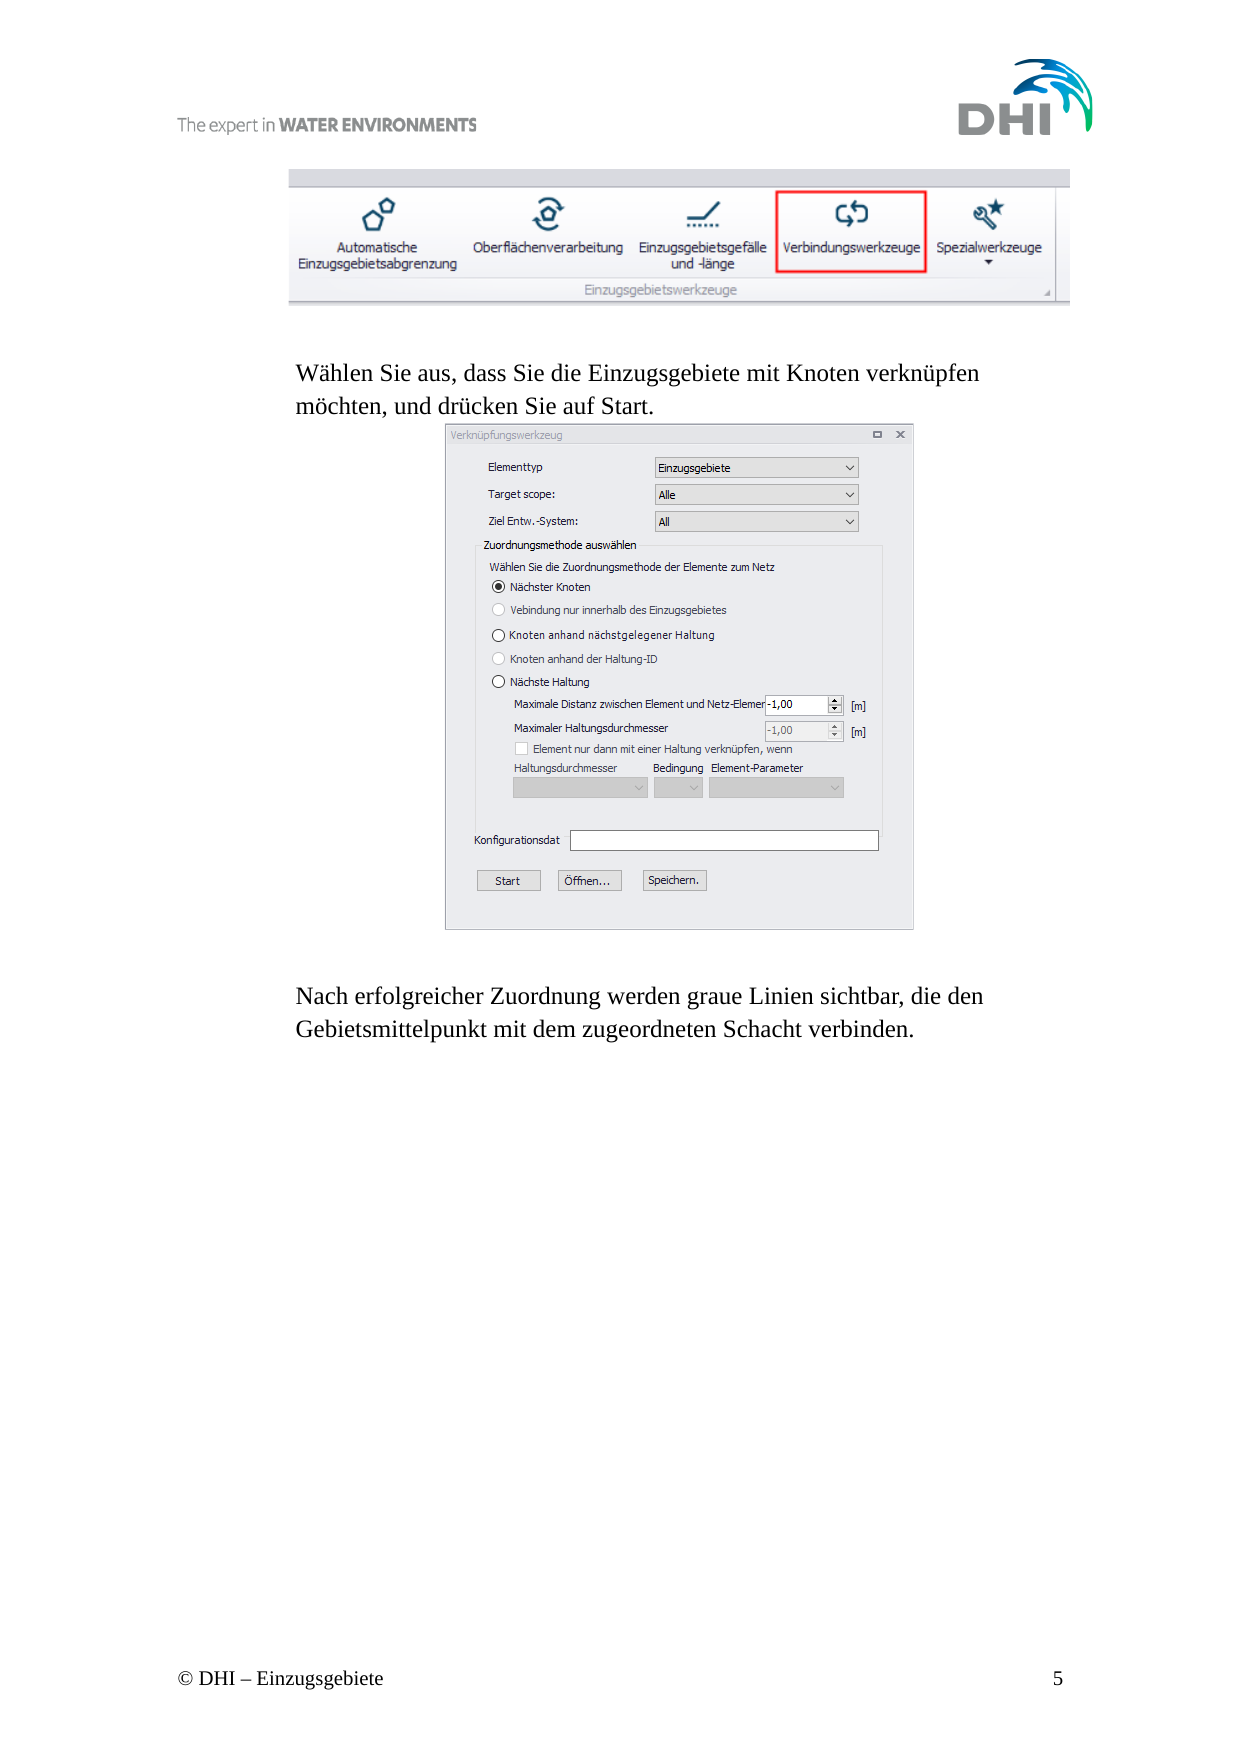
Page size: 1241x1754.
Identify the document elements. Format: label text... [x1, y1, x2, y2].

text Nach erfolgreicher Zuordnung werden graue Linien sichtbar, die den Gebietsmittelpunkt mit dem zugeordneten Schacht verbinden. [295, 981, 1063, 1043]
text Wählen Sie aus, dass Sie die Einzugsgebiete mit Knoten verknüpfen möchten, und drücken Sie auf Start. [295, 358, 1063, 419]
picture [958, 59, 1093, 135]
picture [444, 423, 914, 930]
picture [177, 117, 477, 135]
picture [288, 169, 1070, 306]
